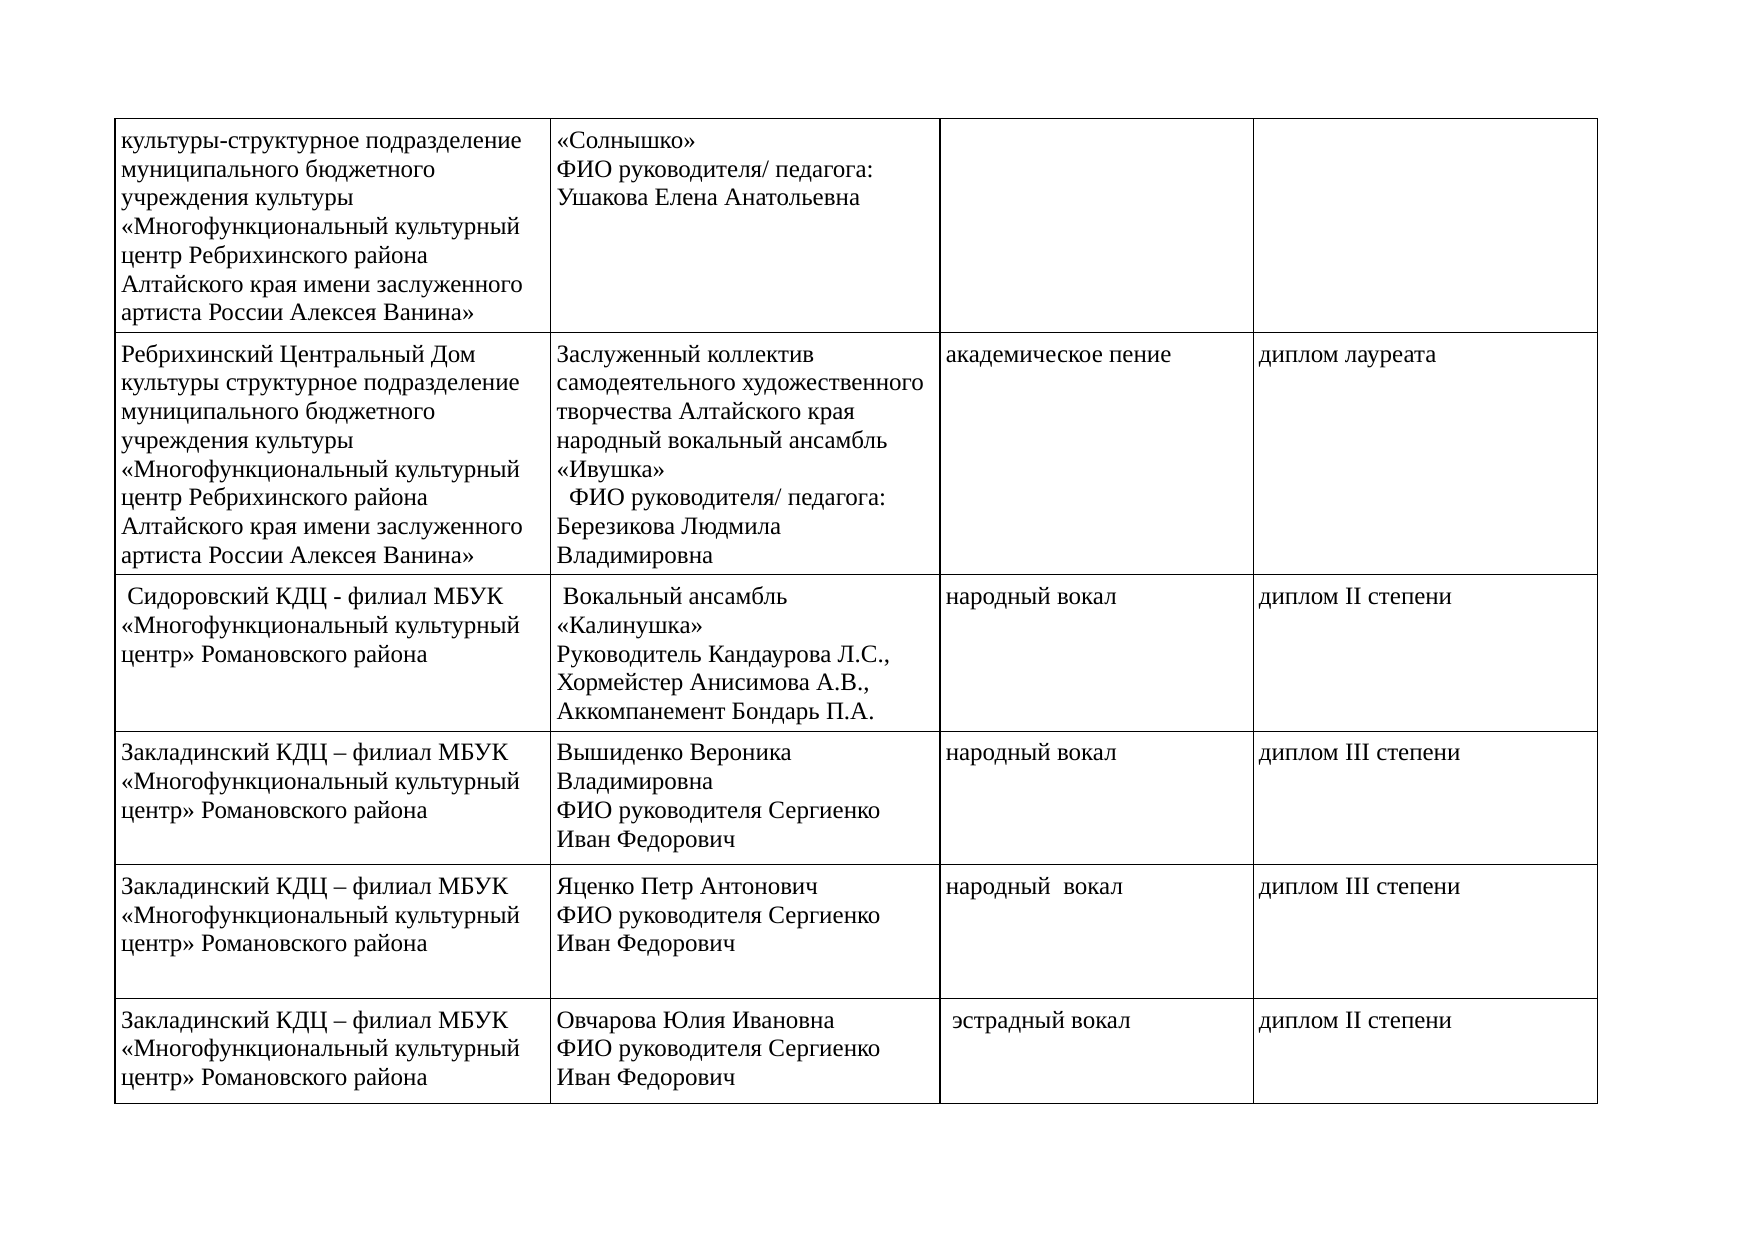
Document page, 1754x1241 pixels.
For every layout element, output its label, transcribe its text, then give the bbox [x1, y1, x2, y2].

table_cell эстрадный вокал [941, 999, 1253, 1102]
table_cell Сидоровский КДЦ - филиал МБУК «Многофункциональный культурный центр» Романовского района [116, 575, 550, 731]
table_cell диплом III степени [1254, 865, 1597, 998]
table_cell диплом II степени [1254, 999, 1597, 1102]
table_cell Закладинский КДЦ – филиал МБУК «Многофункциональный культурный центр» Романовского района [116, 732, 550, 864]
table_cell «Солнышко» ФИО руководителя/ педагога: Ушакова Елена Анатольевна [551, 119, 939, 332]
table_cell Вокальный ансамбль «Калинушка» Руководитель Кандаурова Л.С., Хормейстер Анисимова А.В., Аккомпанемент Бондарь П.А. [551, 575, 939, 731]
table_cell Ребрихинский Центральный Дом культуры структурное подразделение муниципального бюджетного учреждения культуры «Многофункциональный культурный центр Ребрихинского района Алтайского края имени заслуженного артиста России Алексея Ванина» [116, 333, 550, 574]
table_cell Заслуженный коллектив самодеятельного художественного творчества Алтайского края народный вокальный ансамбль «Ивушка» ФИО руководителя/ педагога: Березикова Людмила Владимировна [551, 333, 939, 574]
table_cell Яценко Петр Антонович ФИО руководителя Сергиенко Иван Федорович [551, 865, 939, 998]
table_cell академическое пение [941, 333, 1253, 574]
table_cell народный вокал [941, 732, 1253, 864]
table_cell культуры-структурное подразделение муниципального бюджетного учреждения культуры «Многофункциональный культурный центр Ребрихинского района Алтайского края имени заслуженного артиста России Алексея Ванина» [116, 119, 550, 332]
table_cell Овчарова Юлия Ивановна ФИО руководителя Сергиенко Иван Федорович [551, 999, 939, 1102]
table_cell Вышиденко Вероника Владимировна ФИО руководителя Сергиенко Иван Федорович [551, 732, 939, 864]
table_cell диплом лауреата [1254, 333, 1597, 574]
table_cell Закладинский КДЦ – филиал МБУК «Многофункциональный культурный центр» Романовского района [116, 865, 550, 998]
table_cell народный вокал [941, 575, 1253, 731]
table_cell диплом II степени [1254, 575, 1597, 731]
table_cell [1254, 119, 1597, 332]
table_cell Закладинский КДЦ – филиал МБУК «Многофункциональный культурный центр» Романовского района [116, 999, 550, 1102]
table_cell диплом III степени [1254, 732, 1597, 864]
table_cell народный вокал [941, 865, 1253, 998]
table_cell [941, 119, 1253, 332]
